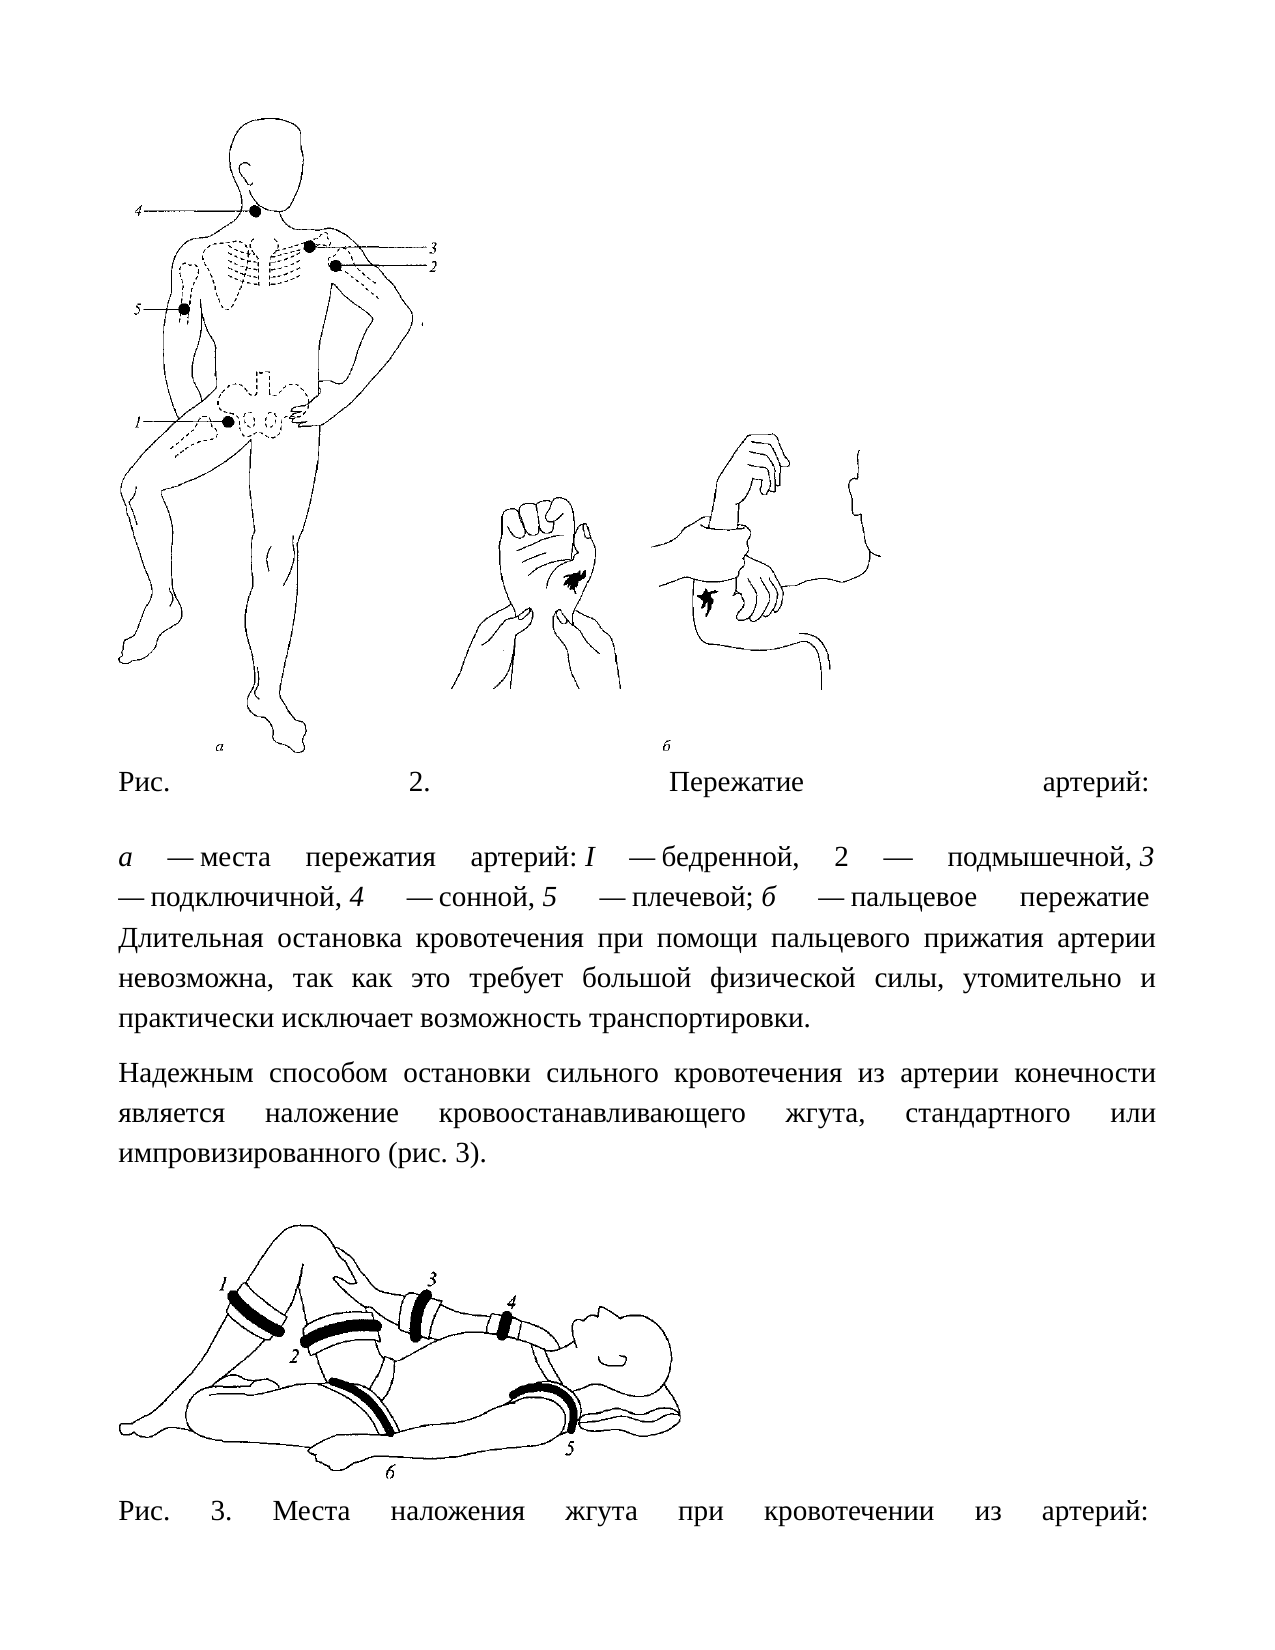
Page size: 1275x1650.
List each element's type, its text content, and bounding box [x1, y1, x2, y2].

picture [118, 118, 886, 753]
picture [118, 1224, 681, 1481]
text Рис. 2. Пережатие артерий: а — места пережатия артерий: I — бедренной, 2 — подмышечной, 3 — подключичной, 4 — сонной, 5 — плечевой; б — пальцевое пережатие Длительная остановка кровотечения при помощи пальцевого прижатия артерии невозможна, так как это требует большой физической силы, утомительно и практически исключает возможность транспортировки. [118, 118, 1157, 1034]
text Надежным способом остановки сильного кровотечения из артерии конечности является наложение кровоостанавливающего жгута, стандартного или импровизированного (рис. 3). [118, 1055, 1157, 1169]
text Рис. 3. Места наложения жгута при кровотечении из артерий: [118, 1190, 1157, 1526]
